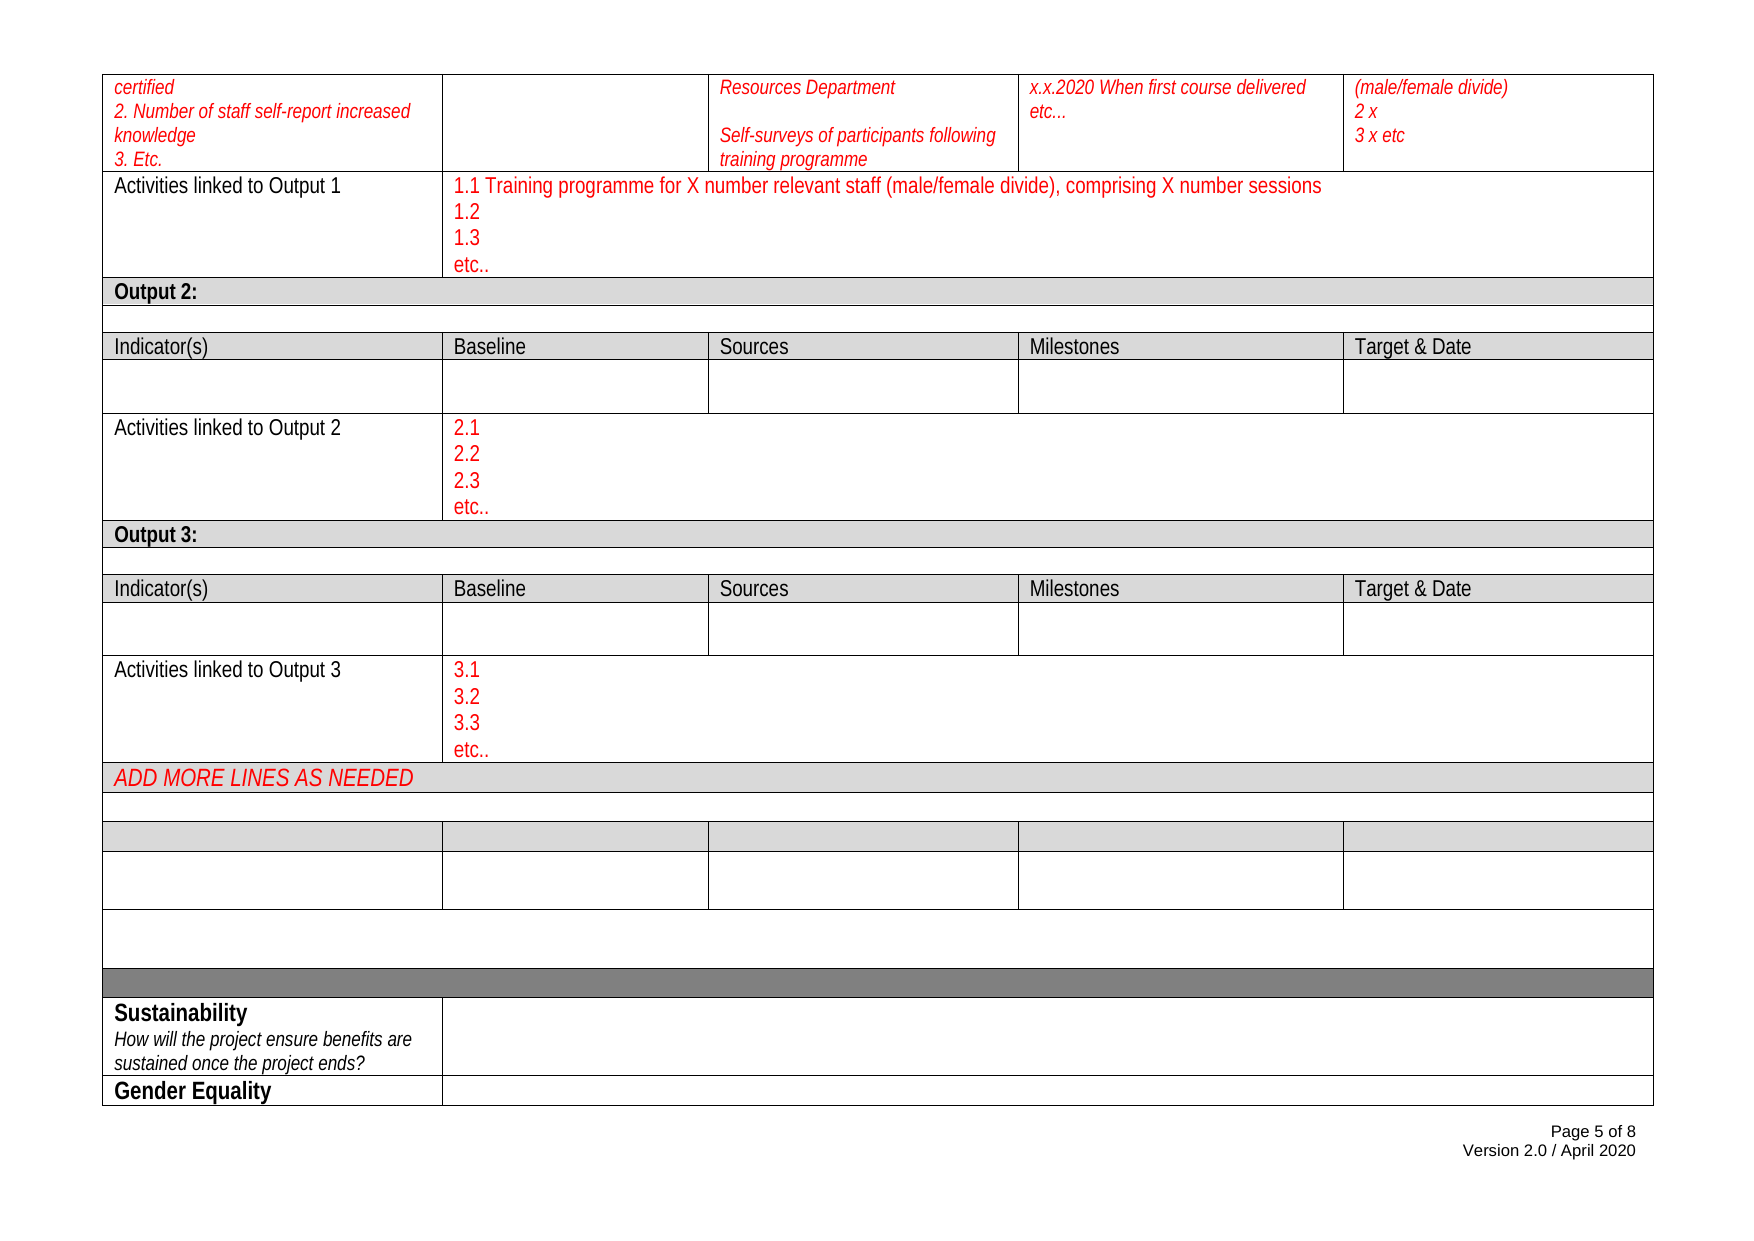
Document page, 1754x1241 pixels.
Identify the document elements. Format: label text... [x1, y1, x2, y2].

table_cell Milestones [1019, 333, 1343, 359]
table_cell ADD MORE LINES AS NEEDED [103, 763, 1653, 792]
table_cell Output 3: [103, 521, 1653, 547]
table_cell 2.1 2.2 2.3 etc.. [443, 414, 1653, 519]
table_cell [709, 603, 1018, 655]
table_cell (male/female divide) 2 x 3 x etc [1344, 75, 1653, 171]
table_cell [443, 75, 708, 171]
table_cell Sources [709, 333, 1018, 359]
table_cell [103, 852, 442, 909]
table_cell Indicator(s) [103, 333, 442, 359]
table_cell [1344, 603, 1653, 655]
table_cell Indicator(s) [103, 575, 442, 602]
table_cell 3.1 3.2 3.3 etc.. [443, 656, 1653, 762]
table_cell Sustainability How will the project ensure benefits are sustained once the project ends? [103, 998, 442, 1075]
table_cell [443, 852, 708, 909]
table_cell [103, 822, 442, 851]
table_cell [1344, 822, 1653, 851]
table_cell Activities linked to Output 3 [103, 656, 442, 762]
table_cell Output 2: [103, 278, 1653, 304]
table_cell certified 2. Number of staff self-report increased knowledge 3. Etc. [103, 75, 442, 171]
table_cell [1019, 603, 1343, 655]
table_cell x.x.2020 When first course delivered etc... [1019, 75, 1343, 171]
table_cell [443, 822, 708, 851]
table_cell Target & Date [1344, 333, 1653, 359]
table_cell [103, 603, 442, 655]
table_cell [1344, 360, 1653, 413]
table_cell [443, 360, 708, 413]
table_cell [443, 998, 1653, 1075]
table_cell [103, 793, 1653, 821]
table_cell [103, 548, 1653, 574]
table_cell 1.1 Training programme for X number relevant staff (male/female divide), comprising X number sessions 1.2 1.3 etc.. [443, 172, 1653, 277]
table_cell [103, 306, 1653, 332]
table_cell Resources Department Self-surveys of participants following training programme [709, 75, 1018, 171]
table_cell Gender Equality [103, 1076, 442, 1104]
table_cell [1019, 852, 1343, 909]
table_cell Sources [709, 575, 1018, 602]
table_cell [1019, 822, 1343, 851]
table_cell [709, 360, 1018, 413]
table_cell [709, 852, 1018, 909]
table_cell [1344, 852, 1653, 909]
table_cell Activities linked to Output 2 [103, 414, 442, 519]
table_cell Target & Date [1344, 575, 1653, 602]
table_cell Baseline [443, 333, 708, 359]
table_cell [709, 822, 1018, 851]
table_cell [103, 910, 1653, 968]
table_cell [443, 1076, 1653, 1104]
table_cell [1019, 360, 1343, 413]
table_cell Baseline [443, 575, 708, 602]
table_cell [443, 603, 708, 655]
table_cell [103, 969, 1653, 997]
table_cell [103, 360, 442, 413]
table_cell Milestones [1019, 575, 1343, 602]
table_cell Activities linked to Output 1 [103, 172, 442, 277]
